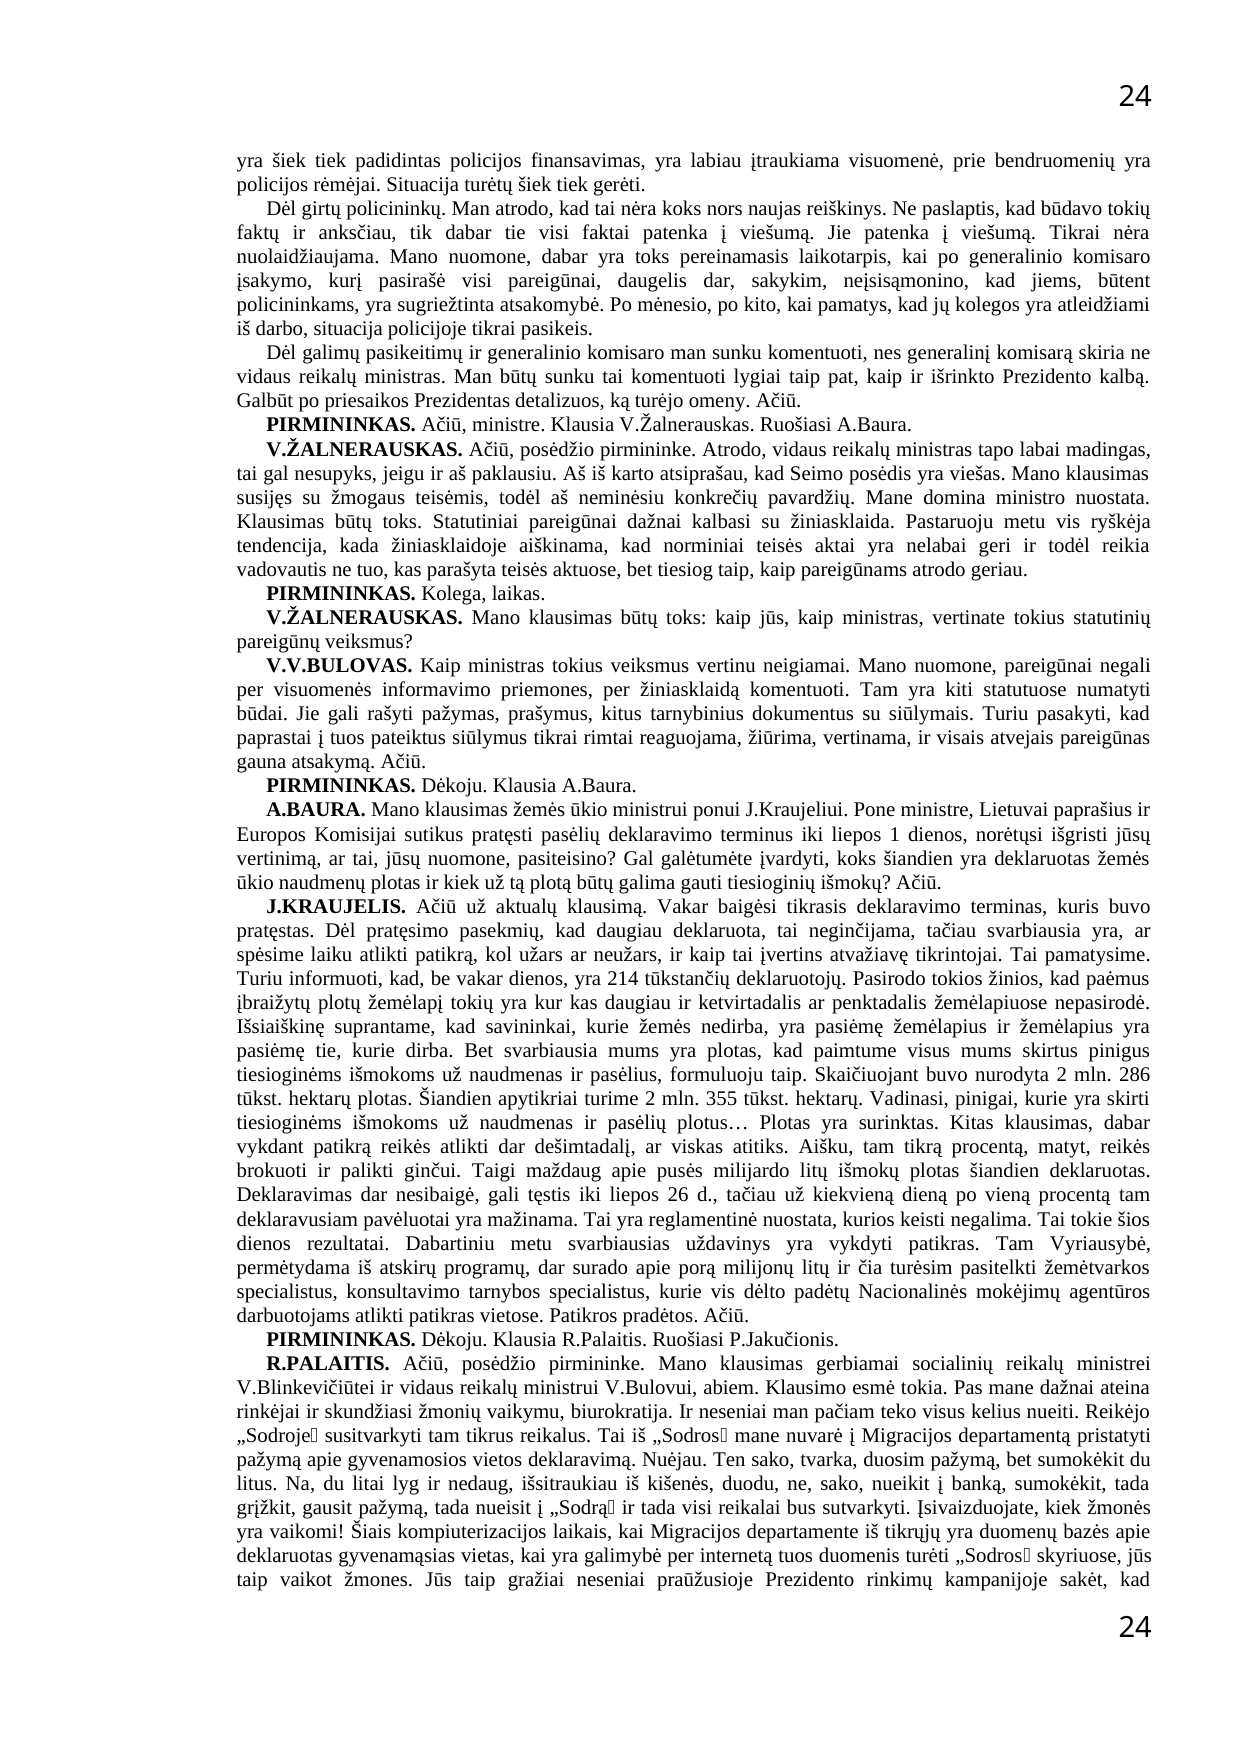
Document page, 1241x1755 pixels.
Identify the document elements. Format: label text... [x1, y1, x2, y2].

text PIRMININKAS. Dėkoju. Klausia A.Baura. [236, 773, 1152, 797]
text PIRMININKAS. Ačiū, ministre. Klausia V.Žalnerauskas. Ruošiasi A.Baura. [236, 412, 1152, 436]
text yra šiek tiek padidintas policijos finansavimas, yra labiau įtraukiama visuomenė, prie bendruomenių yra policijos rėmėjai. Situacija turėtų šiek tiek gerėti. [236, 148, 1152, 196]
text PIRMININKAS. Kolega, laikas. [236, 581, 1152, 605]
text V.ŽALNERAUSKAS. Ačiū, posėdžio pirmininke. Atrodo, vidaus reikalų ministras tapo labai madingas, tai gal nesupyks, jeigu ir aš paklausiu. Aš iš karto atsiprašau, kad Seimo posėdis yra viešas. Mano klausimas susijęs su žmogaus teisėmis, todėl aš neminėsiu konkrečių pavardžių. Mane domina ministro nuostata. Klausimas būtų toks. Statutiniai pareigūnai dažnai kalbasi su žiniasklaida. Pastaruoju metu vis ryškėja tendencija, kada žiniasklaidoje aiškinama, kad norminiai teisės aktai yra nelabai geri ir todėl reikia vadovautis ne tuo, kas parašyta teisės aktuose, bet tiesiog taip, kaip pareigūnams atrodo geriau. [236, 436, 1152, 581]
text Dėl galimų pasikeitimų ir generalinio komisaro man sunku komentuoti, nes generalinį komisarą skiria ne vidaus reikalų ministras. Man būtų sunku tai komentuoti lygiai taip pat, kaip ir išrinkto Prezidento kalbą. Galbūt po priesaikos Prezidentas detalizuos, ką turėjo omeny. Ačiū. [236, 340, 1152, 412]
text A.BAURA. Mano klausimas žemės ūkio ministrui ponui J.Kraujeliui. Pone ministre, Lietuvai paprašius ir Europos Komisijai sutikus pratęsti pasėlių deklaravimo terminus iki liepos 1 dienos, norėtųsi išgristi jūsų vertinimą, ar tai, jūsų nuomone, pasiteisino? Gal galėtumėte įvardyti, koks šiandien yra deklaruotas žemės ūkio naudmenų plotas ir kiek už tą plotą būtų galima gauti tiesioginių išmokų? Ačiū. [236, 797, 1152, 894]
text J.KRAUJELIS. Ačiū už aktualų klausimą. Vakar baigėsi tikrasis deklaravimo terminas, kuris buvo pratęstas. Dėl pratęsimo pasekmių, kad daugiau deklaruota, tai neginčijama, tačiau svarbiausia yra, ar spėsime laiku atlikti patikrą, kol užars ar neužars, ir kaip tai įvertins atvažiavę tikrintojai. Tai pamatysime. Turiu informuoti, kad, be vakar dienos, yra 214 tūkstančių deklaruotojų. Pasirodo tokios žinios, kad paėmus įbraižytų plotų žemėlapį tokių yra kur kas daugiau ir ketvirtadalis ar penktadalis žemėlapiuose nepasirodė. Išsiaiškinę suprantame, kad savininkai, kurie žemės nedirba, yra pasiėmę žemėlapius ir žemėlapius yra pasiėmę tie, kurie dirba. Bet svarbiausia mums yra plotas, kad paimtume visus mums skirtus pinigus tiesioginėms išmokoms už naudmenas ir pasėlius, formuluoju taip. Skaičiuojant buvo nurodyta 2 mln. 286 tūkst. hektarų plotas. Šiandien apytikriai turime 2 mln. 355 tūkst. hektarų. Vadinasi, pinigai, kurie yra skirti tiesioginėms išmokoms už naudmenas ir pasėlių plotus… Plotas yra surinktas. Kitas klausimas, dabar vykdant patikrą reikės atlikti dar dešimtadalį, ar viskas atitiks. Aišku, tam tikrą procentą, matyt, reikės brokuoti ir palikti ginčui. Taigi maždaug apie pusės milijardo litų išmokų plotas šiandien deklaruotas. Deklaravimas dar nesibaigė, gali tęstis iki liepos 26 d., tačiau už kiekvieną dieną po vieną procentą tam deklaravusiam pavėluotai yra mažinama. Tai yra reglamentinė nuostata, kurios keisti negalima. Tai tokie šios dienos rezultatai. Dabartiniu metu svarbiausias uždavinys yra vykdyti patikras. Tam Vyriausybė, permėtydama iš atskirų programų, dar surado apie porą milijonų litų ir čia turėsim pasitelkti žemėtvarkos specialistus, konsultavimo tarnybos specialistus, kurie vis dėlto padėtų Nacionalinės mokėjimų agentūros darbuotojams atlikti patikras vietose. Patikros pradėtos. Ačiū. [236, 894, 1152, 1327]
text Dėl girtų policininkų. Man atrodo, kad tai nėra koks nors naujas reiškinys. Ne paslaptis, kad būdavo tokių faktų ir anksčiau, tik dabar tie visi faktai patenka į viešumą. Jie patenka į viešumą. Tikrai nėra nuolaidžiaujama. Mano nuomone, dabar yra toks pereinamasis laikotarpis, kai po generalinio komisaro įsakymo, kurį pasirašė visi pareigūnai, daugelis dar, sakykim, neįsisąmonino, kad jiems, būtent policininkams, yra sugriežtinta atsakomybė. Po mėnesio, po kito, kai pamatys, kad jų kolegos yra atleidžiami iš darbo, situacija policijoje tikrai pasikeis. [236, 196, 1152, 340]
text PIRMININKAS. Dėkoju. Klausia R.Palaitis. Ruošiasi P.Jakučionis. [236, 1327, 1152, 1351]
text R.PALAITIS. Ačiū, posėdžio pirmininke. Mano klausimas gerbiamai socialinių reikalų ministrei V.Blinkevičiūtei ir vidaus reikalų ministrui V.Bulovui, abiem. Klausimo esmė tokia. Pas mane dažnai ateina rinkėjai ir skundžiasi žmonių vaikymu, biurokratija. Ir neseniai man pačiam teko visus kelius nueiti. Reikėjo „Sodroje susitvarkyti tam tikrus reikalus. Tai iš „Sodros mane nuvarė į Migracijos departamentą pristatyti pažymą apie gyvenamosios vietos deklaravimą. Nuėjau. Ten sako, tvarka, duosim pažymą, bet sumokėkit du litus. Na, du litai lyg ir nedaug, išsitraukiau iš kišenės, duodu, ne, sako, nueikit į banką, sumokėkit, tada grįžkit, gausit pažymą, tada nueisit į „Sodrą ir tada visi reikalai bus sutvarkyti. Įsivaizduojate, kiek žmonės yra vaikomi! Šiais kompiuterizacijos laikais, kai Migracijos departamente iš tikrųjų yra duomenų bazės apie deklaruotas gyvenamąsias vietas, kai yra galimybė per internetą tuos duomenis turėti „Sodros skyriuose, jūs taip vaikot žmones. Jūs taip gražiai neseniai praūžusioje Prezidento rinkimų kampanijoje sakėt, kad [236, 1351, 1152, 1591]
text V.ŽALNERAUSKAS. Mano klausimas būtų toks: kaip jūs, kaip ministras, vertinate tokius statutinių pareigūnų veiksmus? [236, 605, 1152, 653]
text V.V.BULOVAS. Kaip ministras tokius veiksmus vertinu neigiamai. Mano nuomone, pareigūnai negali per visuomenės informavimo priemones, per žiniasklaidą komentuoti. Tam yra kiti statutuose numatyti būdai. Jie gali rašyti pažymas, prašymus, kitus tarnybinius dokumentus su siūlymais. Turiu pasakyti, kad paprastai į tuos pateiktus siūlymus tikrai rimtai reaguojama, žiūrima, vertinama, ir visais atvejais pareigūnas gauna atsakymą. Ačiū. [236, 653, 1152, 773]
